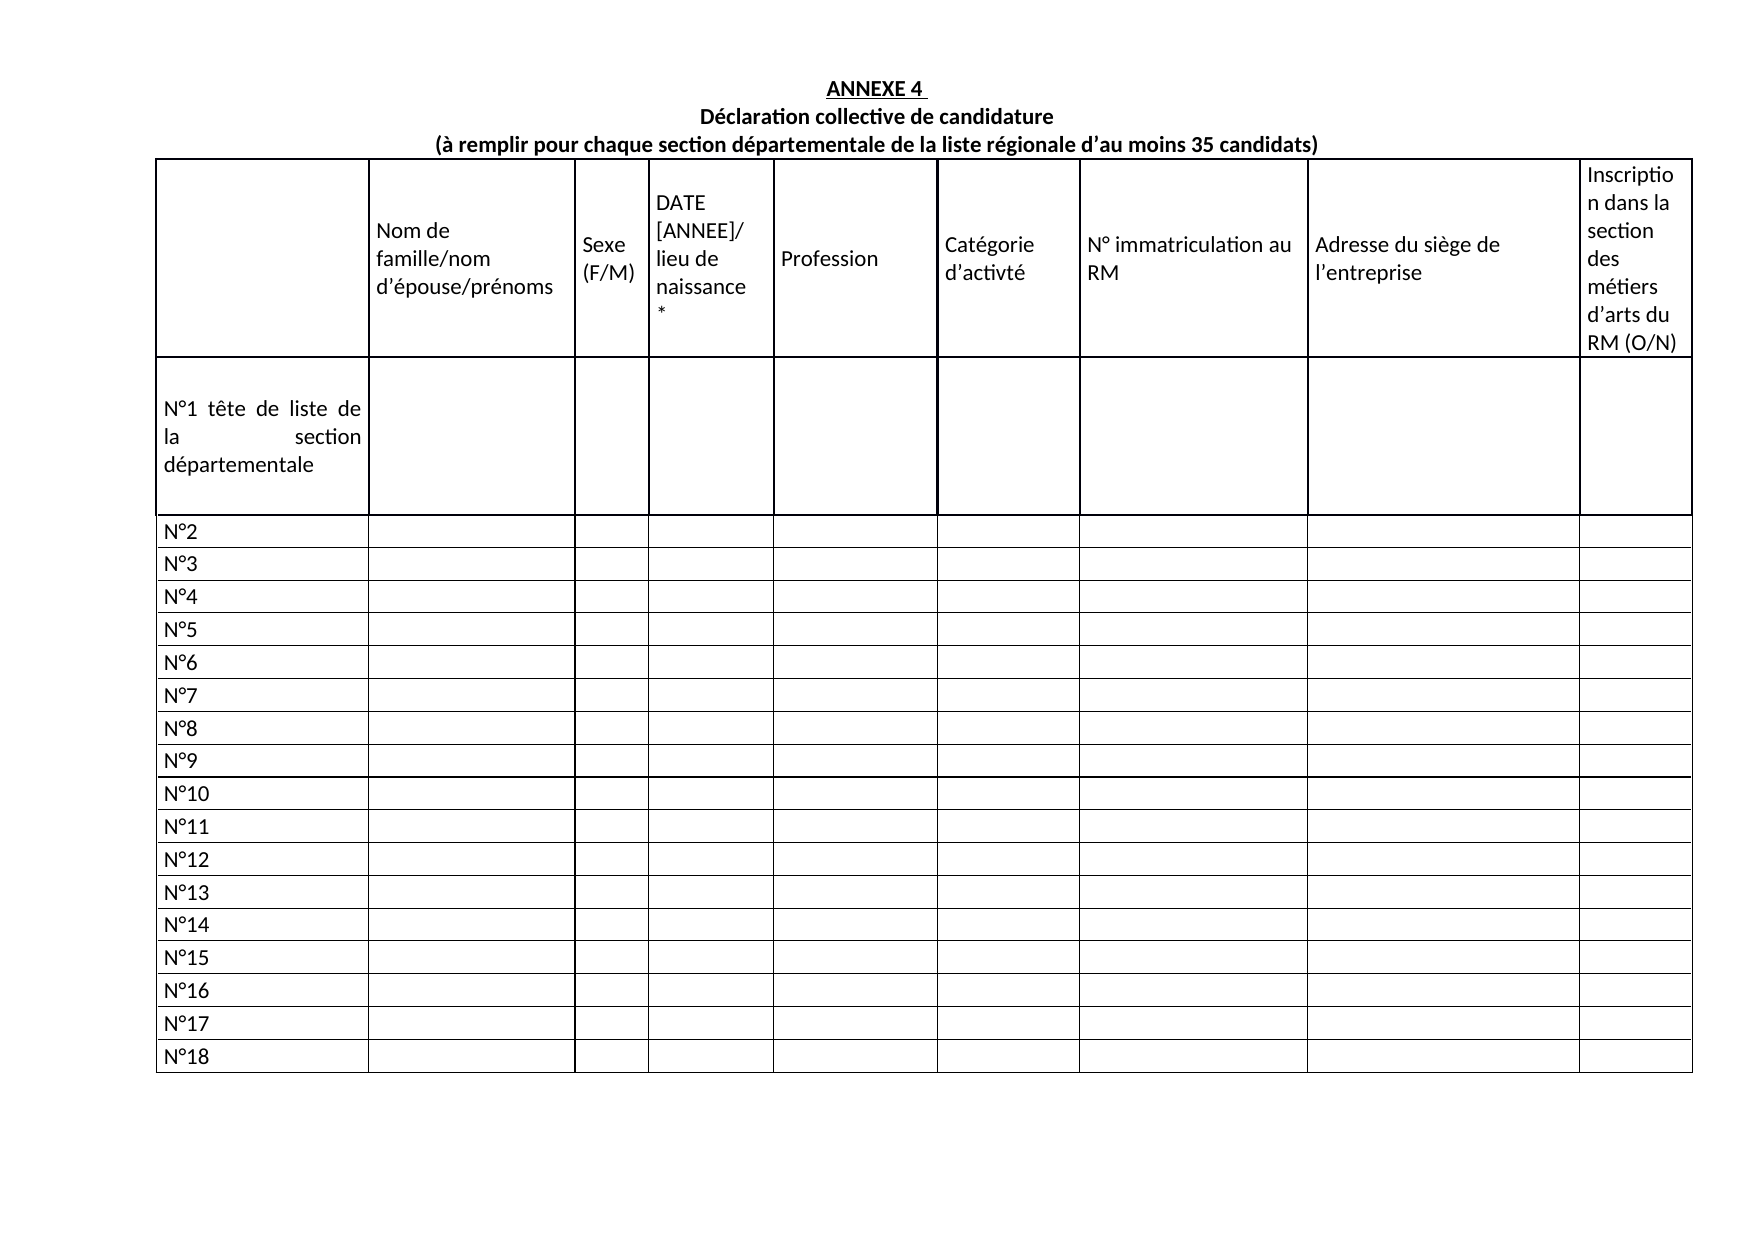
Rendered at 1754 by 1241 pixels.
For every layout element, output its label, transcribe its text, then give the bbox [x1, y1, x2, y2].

table_cell [1308, 810, 1579, 842]
table_cell [369, 581, 574, 612]
table_cell [938, 909, 1079, 940]
table_cell N°13 [157, 876, 368, 908]
table_cell [649, 516, 773, 547]
table_cell [938, 712, 1079, 743]
table_cell [1580, 580, 1692, 612]
table_cell [1080, 646, 1307, 678]
table_cell [649, 646, 773, 678]
table_cell [649, 1007, 773, 1039]
table_cell [939, 358, 1079, 514]
table_cell [576, 778, 648, 809]
table_cell [1580, 776, 1692, 809]
table_cell [649, 941, 773, 973]
table_cell [1080, 1040, 1307, 1072]
table_cell [1080, 876, 1307, 908]
table_cell [774, 712, 937, 743]
table_cell [1308, 778, 1579, 809]
table_cell [1080, 581, 1307, 612]
table_cell [938, 581, 1079, 612]
table_cell [774, 679, 937, 711]
table_cell N°1 tête de liste de la section départementale [157, 358, 368, 514]
table_cell [1080, 745, 1307, 776]
table_cell [369, 646, 574, 678]
table_cell [1580, 516, 1692, 547]
table_cell [1308, 1007, 1579, 1039]
table_cell [1080, 778, 1307, 809]
table_cell [576, 1040, 648, 1072]
table_cell [1080, 613, 1307, 645]
table_cell [369, 516, 574, 547]
table_cell [576, 581, 648, 612]
table_cell [1308, 909, 1579, 940]
table_cell [774, 548, 937, 579]
table_cell [369, 909, 574, 940]
table_cell [649, 745, 773, 776]
table_header Nom de famille/nom d’épouse/prénoms [370, 160, 574, 356]
table_cell [938, 548, 1079, 579]
table_cell [369, 1040, 574, 1072]
table_cell [938, 745, 1079, 776]
table_cell N°6 [157, 646, 368, 678]
table_header DATE [ANNEE]/ lieu de naissance * [650, 160, 773, 356]
table_cell N°3 [157, 548, 368, 579]
table_cell [1580, 678, 1692, 711]
table_cell [1080, 843, 1307, 875]
table_cell N°5 [157, 613, 368, 645]
table_cell [1308, 941, 1579, 973]
table_cell N°16 [157, 974, 368, 1006]
table_cell [1580, 940, 1692, 973]
table_cell [1580, 645, 1692, 678]
table_cell [1080, 941, 1307, 973]
table_cell [1580, 711, 1692, 743]
table_cell [774, 974, 937, 1006]
table_cell [369, 778, 574, 809]
table_cell [576, 843, 648, 875]
table_cell [938, 1040, 1079, 1072]
table_cell [774, 843, 937, 875]
table_cell [370, 358, 574, 514]
table_cell [938, 778, 1079, 809]
table_cell [576, 876, 648, 908]
table_cell [938, 679, 1079, 711]
table_cell [576, 1007, 648, 1039]
table_cell [649, 548, 773, 579]
table_cell [775, 358, 936, 514]
table_cell [1080, 679, 1307, 711]
table_cell N°2 [157, 515, 368, 547]
table_cell [1580, 1039, 1692, 1072]
table_cell [649, 876, 773, 908]
table_cell N°11 [157, 810, 368, 842]
table_header Sexe (F/M) [576, 160, 648, 356]
table_cell [369, 712, 574, 743]
table_cell [938, 1007, 1079, 1039]
table_cell [938, 613, 1079, 645]
table_cell [1080, 1007, 1307, 1039]
table_cell [774, 613, 937, 645]
table_cell [369, 974, 574, 1006]
table_cell [369, 843, 574, 875]
table_cell N°7 [157, 679, 368, 711]
table_cell [1080, 974, 1307, 1006]
table_cell [649, 974, 773, 1006]
table_cell N°18 [157, 1040, 368, 1072]
table_cell [1308, 876, 1579, 908]
table_cell [649, 613, 773, 645]
table_cell [369, 810, 574, 842]
table_cell [369, 1007, 574, 1039]
table_cell [1308, 679, 1579, 711]
table_cell [1308, 646, 1579, 678]
table_cell N°17 [157, 1007, 368, 1039]
table_cell [1308, 516, 1579, 547]
table_cell [576, 646, 648, 678]
table_cell [774, 745, 937, 776]
table_cell N°12 [157, 843, 368, 875]
table_cell [649, 581, 773, 612]
table_cell [649, 712, 773, 743]
table_cell [938, 843, 1079, 875]
table_cell [1308, 581, 1579, 612]
table_cell [938, 941, 1079, 973]
table_cell [576, 548, 648, 579]
table_cell [576, 974, 648, 1006]
table_cell [576, 941, 648, 973]
table_cell [1080, 810, 1307, 842]
table_cell [938, 974, 1079, 1006]
table_cell [774, 778, 937, 809]
table_cell [1308, 613, 1579, 645]
table_cell [938, 810, 1079, 842]
table_cell [1580, 612, 1692, 645]
table_cell [774, 909, 937, 940]
table_cell N°10 [157, 777, 368, 809]
table_cell [1580, 1006, 1692, 1039]
table_header Profession [775, 160, 936, 356]
table_cell [774, 1007, 937, 1039]
table_cell [1580, 809, 1692, 842]
table_header Catégorie d’activté [939, 160, 1079, 356]
table_header Adresse du siège de l’entreprise [1309, 160, 1579, 356]
table_cell [576, 745, 648, 776]
table_cell [1580, 547, 1692, 579]
table_cell N°8 [157, 712, 368, 743]
table_cell [774, 810, 937, 842]
table_cell [774, 646, 937, 678]
table_cell [576, 712, 648, 743]
table_cell [774, 1040, 937, 1072]
table_cell [774, 581, 937, 612]
table_cell [1080, 548, 1307, 579]
table_cell [369, 745, 574, 776]
table_cell [576, 810, 648, 842]
table_cell N°4 [157, 581, 368, 612]
table_cell [1080, 516, 1307, 547]
table_cell [1580, 973, 1692, 1006]
table_cell [649, 843, 773, 875]
table_cell [369, 876, 574, 908]
table_cell [649, 778, 773, 809]
table_cell [1080, 909, 1307, 940]
table_cell [774, 516, 937, 547]
table_cell [1308, 843, 1579, 875]
table_cell [1081, 358, 1307, 514]
table_cell [649, 679, 773, 711]
table_header [157, 160, 368, 356]
table_cell [369, 941, 574, 973]
table_cell [1581, 358, 1691, 514]
table_cell N°14 [157, 909, 368, 940]
table_cell [1308, 974, 1579, 1006]
table_cell [369, 679, 574, 711]
table_cell [1308, 1040, 1579, 1072]
table_cell [1580, 875, 1692, 908]
table_cell [1309, 358, 1579, 514]
table_cell [1080, 712, 1307, 743]
table_cell [938, 646, 1079, 678]
table_cell [774, 876, 937, 908]
table_cell [576, 516, 648, 547]
table_cell [576, 679, 648, 711]
table_cell [1308, 712, 1579, 743]
table_header Inscription dans la section des métiers d’arts du RM (O/N) [1581, 160, 1691, 356]
table_cell [1580, 908, 1692, 940]
table_cell [369, 548, 574, 579]
table_cell [369, 613, 574, 645]
table_cell [576, 358, 648, 514]
table_cell [774, 941, 937, 973]
table_cell [650, 358, 773, 514]
table_cell [576, 613, 648, 645]
table_cell [649, 909, 773, 940]
table_cell [1580, 842, 1692, 875]
table_cell [576, 909, 648, 940]
table_cell [938, 516, 1079, 547]
table_cell [649, 1040, 773, 1072]
table_cell N°9 [157, 745, 368, 776]
table_cell [1308, 745, 1579, 776]
table_cell N°15 [157, 941, 368, 973]
table_header N° immatriculation au RM [1081, 160, 1307, 356]
table_cell [1308, 548, 1579, 579]
table_cell [938, 876, 1079, 908]
table_cell [649, 810, 773, 842]
table_cell [1580, 744, 1692, 776]
